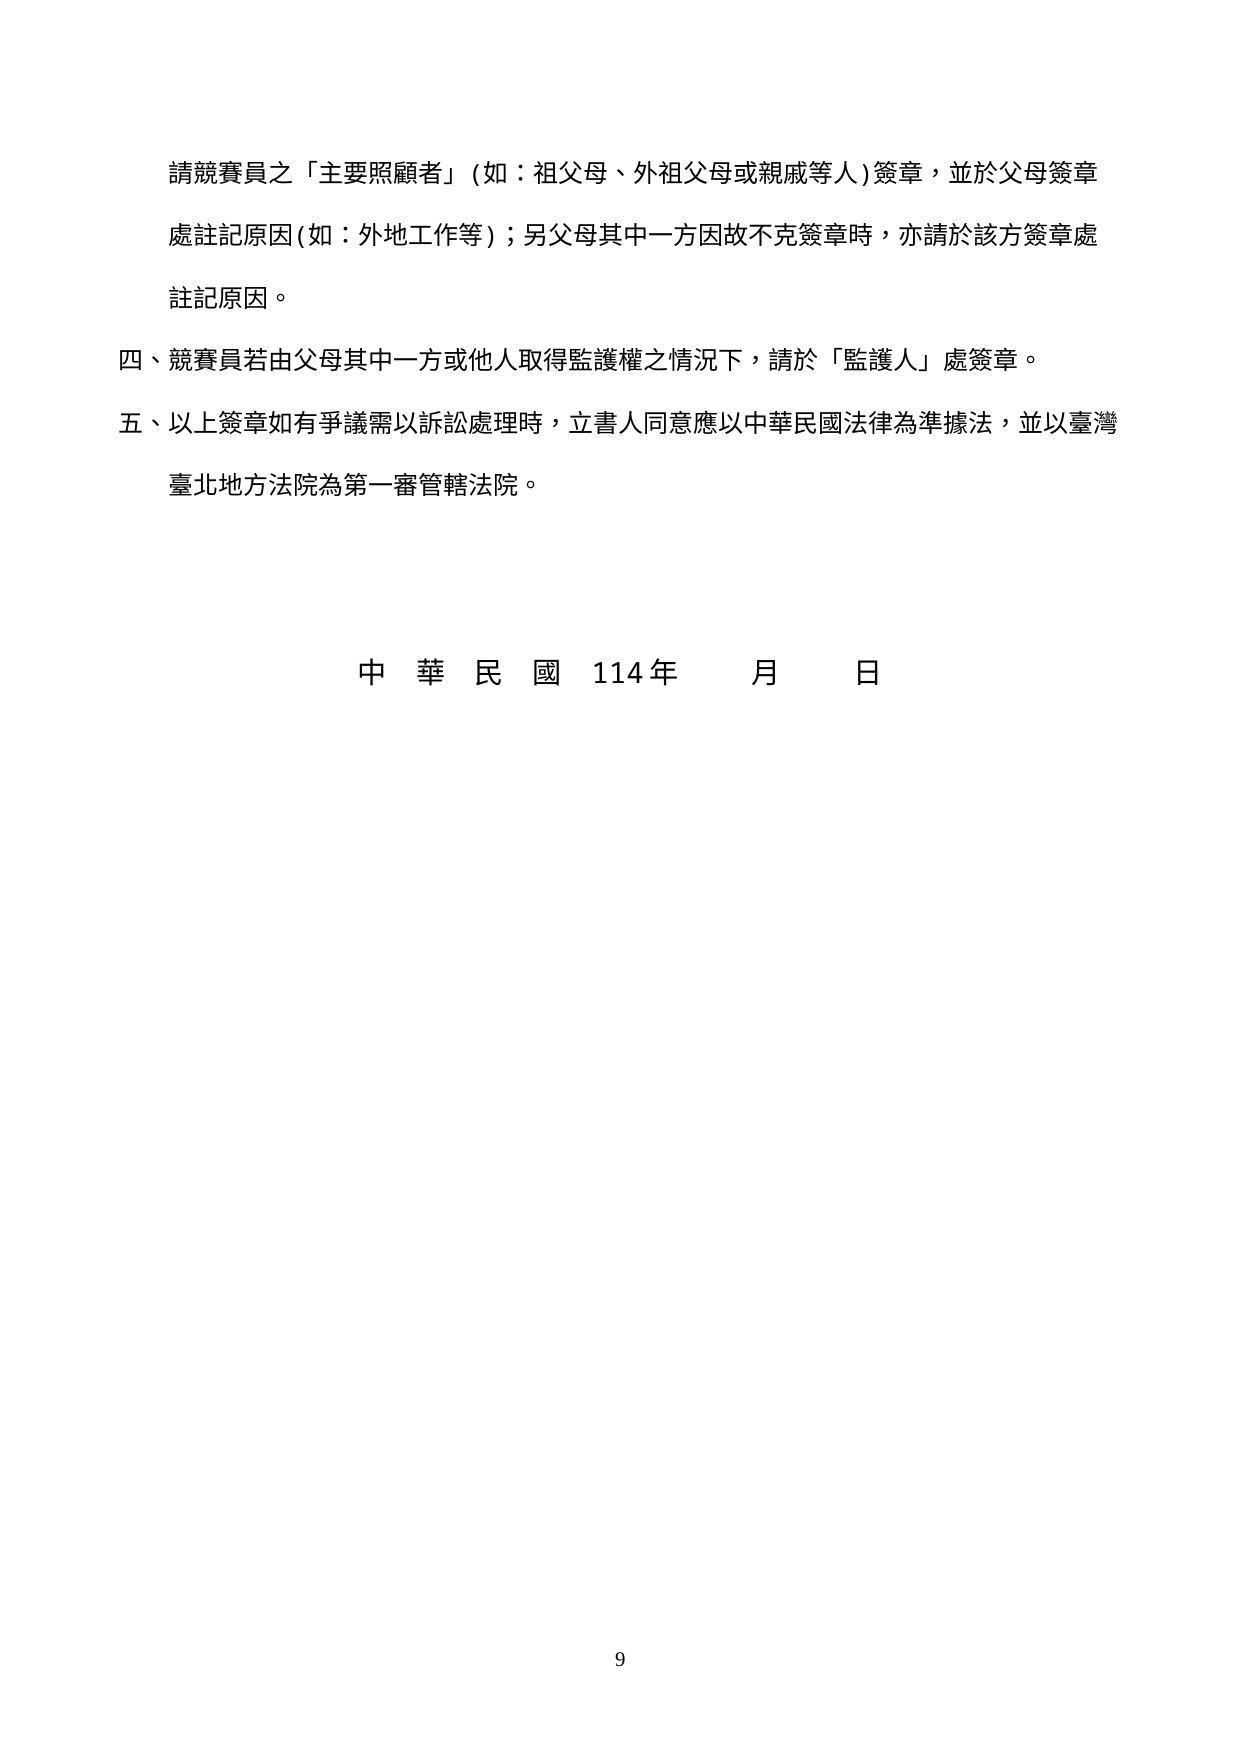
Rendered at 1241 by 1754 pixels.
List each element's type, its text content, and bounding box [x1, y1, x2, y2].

text 五、以上簽章如有爭議需以訴訟處理時，立書人同意應以中華民國法律為準據法，並以臺灣臺北地方法院為第一審管轄法院。 [118, 380, 1122, 505]
text 四、競賽員若由父母其中一方或他人取得監護權之情況下，請於「監護人」處簽章。 [118, 317, 1122, 380]
text 中 華 民 國 114年 月 日 [118, 630, 1122, 692]
text 請競賽員之「主要照顧者」(如：祖父母、外祖父母或親戚等人)簽章，並於父母簽章處註記原因(如：外地工作等)；另父母其中一方因故不克簽章時，亦請於該方簽章處註記原因。 [118, 130, 1122, 317]
